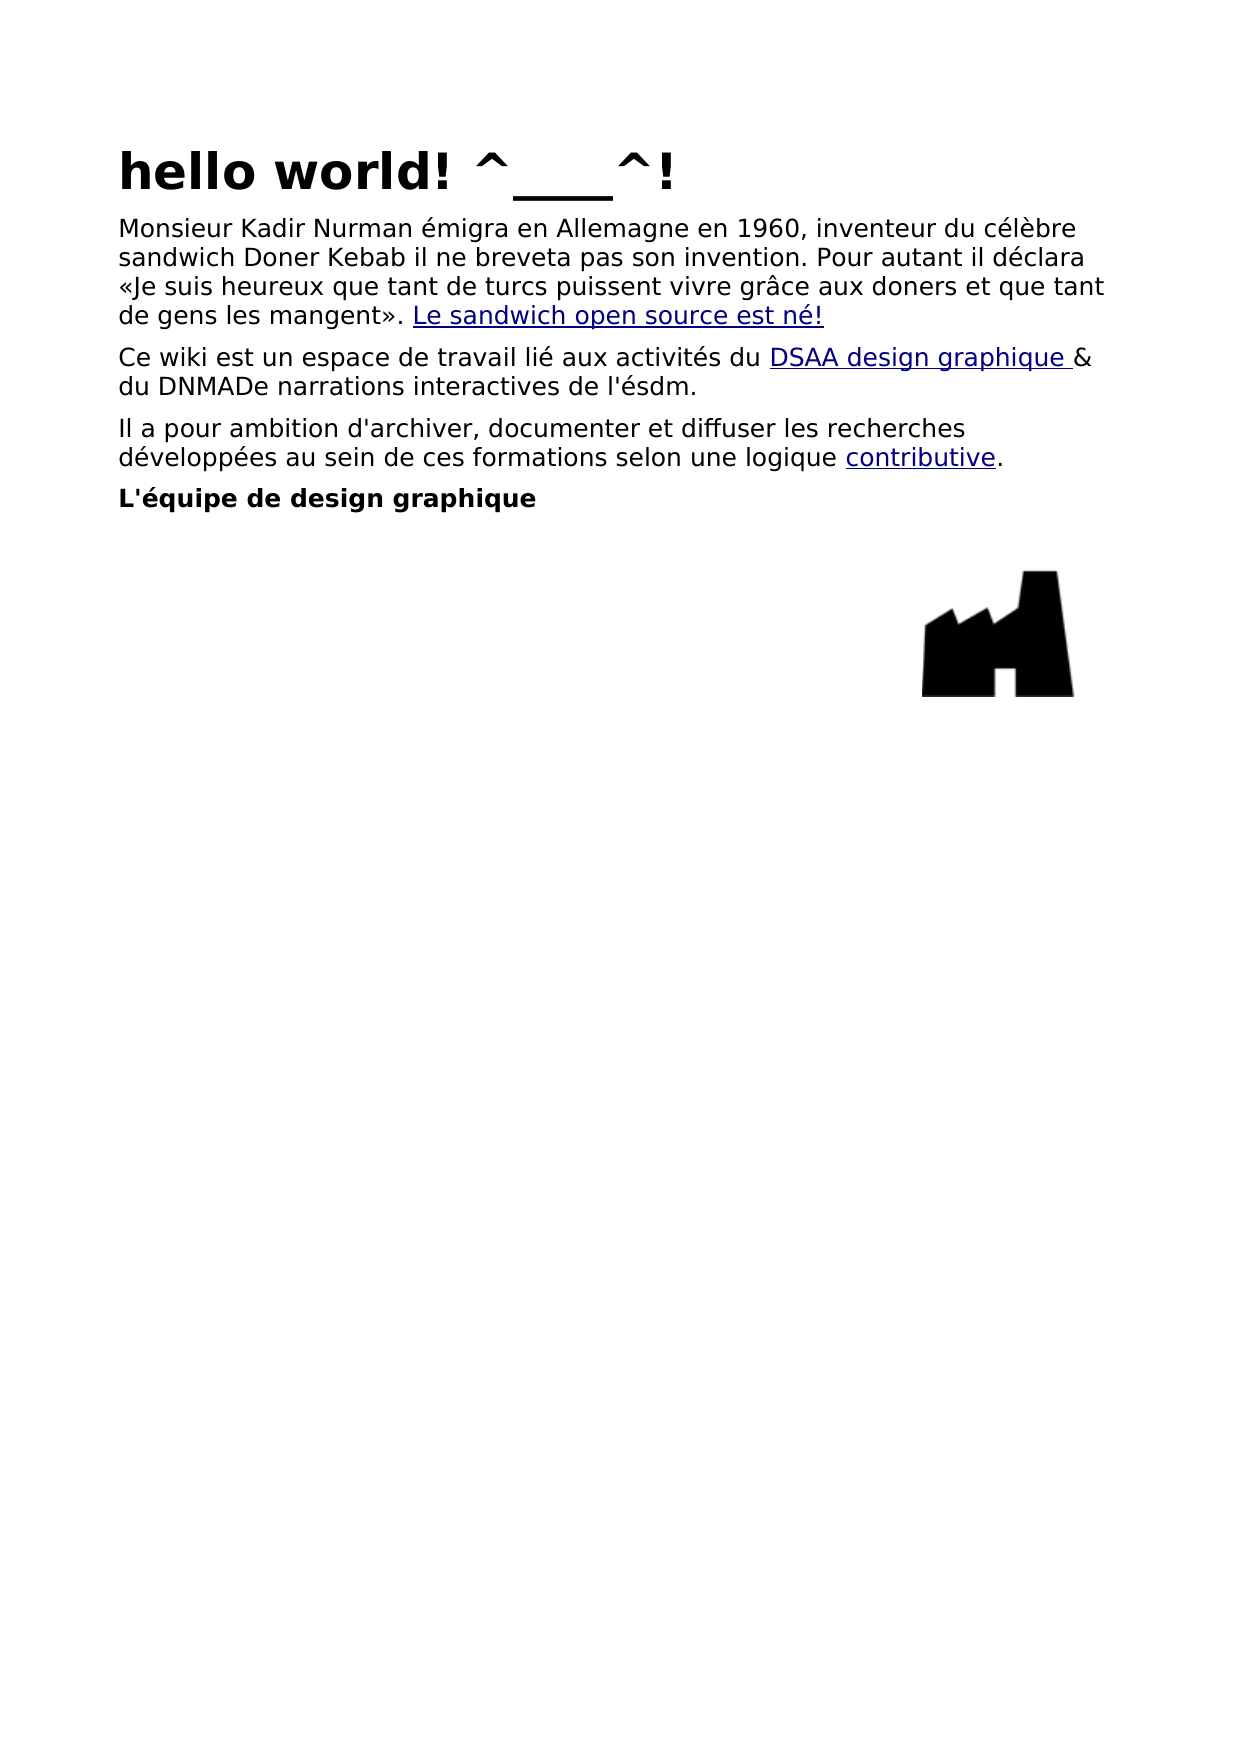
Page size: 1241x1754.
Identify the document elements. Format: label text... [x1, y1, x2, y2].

subtitle hello world! ^____^! [118, 143, 1122, 201]
text L'équipe de design graphique [118, 485, 1122, 514]
text Il a pour ambition d'archiver, documenter et diffuser les recherches développées au sein de ces formations selon une logique contributive. [118, 414, 1122, 472]
text Monsieur Kadir Nurman émigra en Allemagne en 1960, inventeur du célèbre sandwich Doner Kebab il ne breveta pas son invention. Pour autant il déclara «Je suis heureux que tant de turcs puissent vivre grâce aux doners et que tant de gens les mangent». Le sandwich open source est né! [118, 214, 1122, 331]
text Ce wiki est un espace de travail lié aux activités du DSAA design graphique & du DNMADe narrations interactives de l'ésdm. [118, 343, 1122, 401]
picture [922, 526, 1123, 697]
